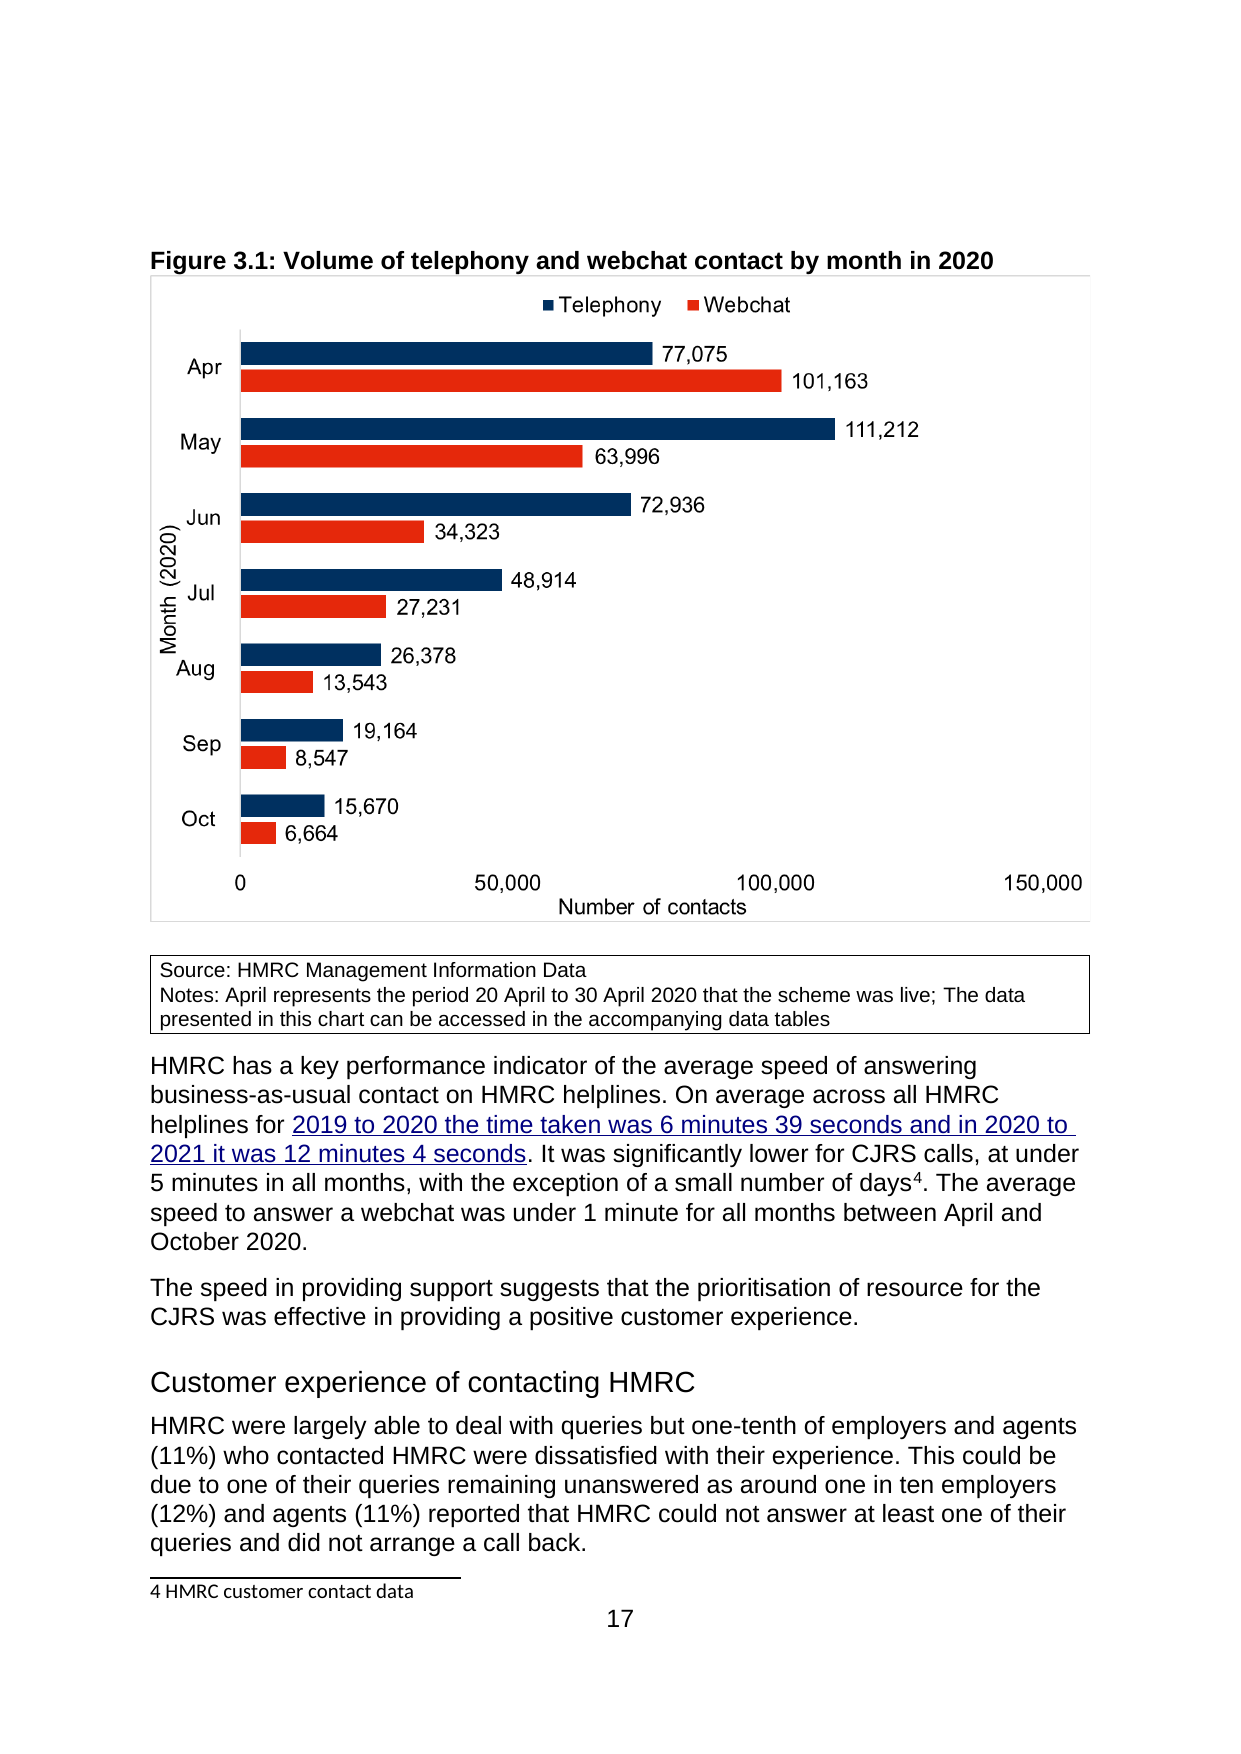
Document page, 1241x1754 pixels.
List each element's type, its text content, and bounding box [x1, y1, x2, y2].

subtitle Figure 3.1: Volume of telephony and webchat contact by month in 2020 [150, 246, 1090, 275]
text HMRC customer contact data [150, 1578, 1090, 1604]
subtitle Customer experience of contacting HMRC [150, 1365, 1090, 1398]
text Notes: April represents the period 20 April to 30 April 2020 that the scheme was live; The data presented in this chart can be accessed in the accompanying data tables [151, 979, 1089, 1033]
text Source: HMRC Management Information Data [151, 956, 1089, 979]
text The speed in providing support suggests that the prioritisation of resource for the CJRS was effective in providing a positive customer experience. [150, 1273, 1090, 1331]
text HMRC has a key performance indicator of the average speed of answering business-as-usual contact on HMRC helplines. On average across all HMRC helplines for 2019 to 2020 the time taken was 6 minutes 39 seconds and in 2020 to 2021 it was 12 minutes 4 seconds. It was significantly lower for CJRS calls, at under 5 minutes in all months, with the exception of a small number of days. The average speed to answer a webchat was under 1 minute for all months between April and October 2020. [150, 1051, 1090, 1256]
text HMRC were largely able to deal with queries but one-tenth of employers and agents (11%) who contacted HMRC were dissatisfied with their experience. This could be due to one of their queries remaining unanswered as around one in ten employers (12%) and agents (11%) reported that HMRC could not answer at least one of their queries and did not arrange a call back. [150, 1411, 1090, 1557]
